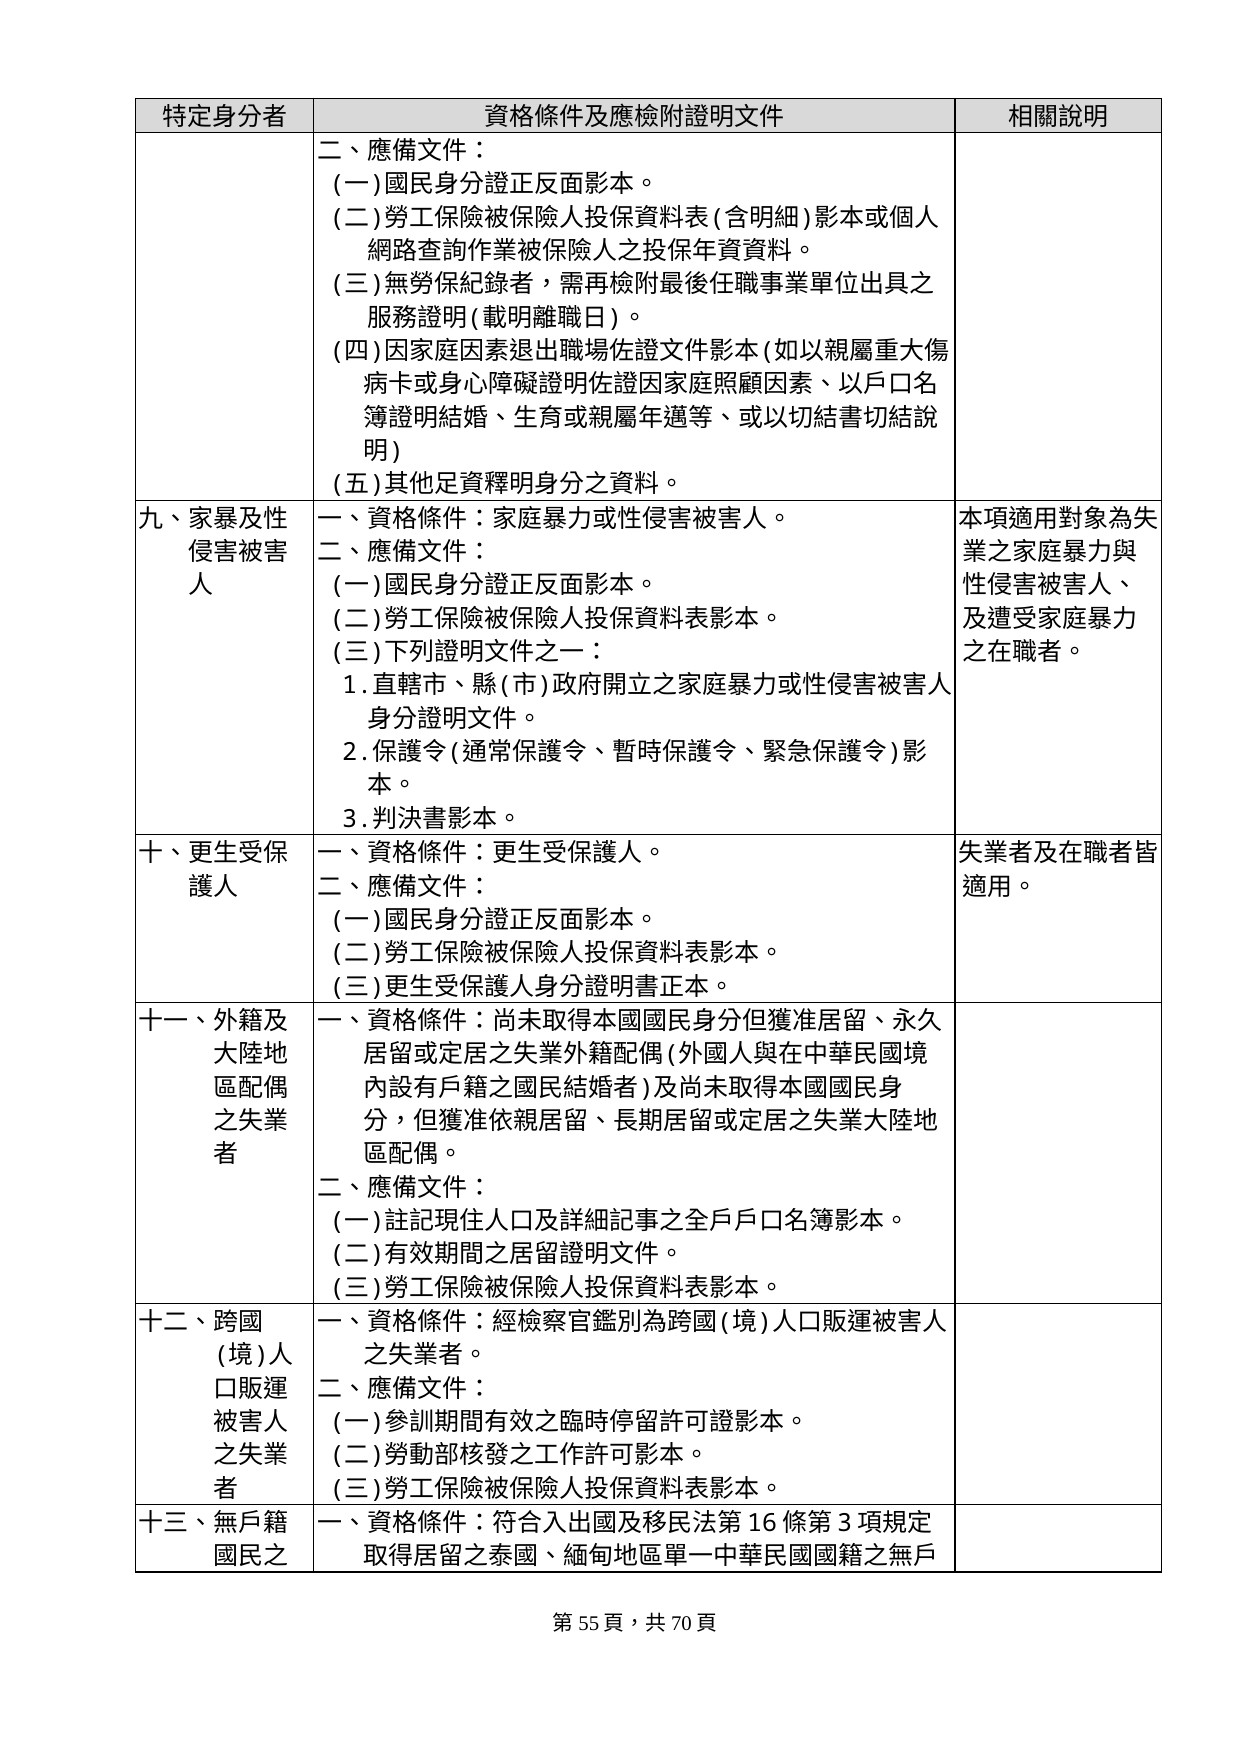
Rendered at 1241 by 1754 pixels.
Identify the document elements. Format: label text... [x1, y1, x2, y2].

table_cell [136, 133, 313, 499]
table_cell 一、資格條件：尚未取得本國國民身分但獲准居留、永久居留或定居之失業外籍配偶(外國人與在中華民國境內設有戶籍之國民結婚者)及尚未取得本國國民身分，但獲准依親居留、長期居留或定居之失業大陸地區配偶。 二、應備文件： (一)註記現住人口及詳細記事之全戶戶口名簿影本。 (二)有效期間之居留證明文件。 (三)勞工保險被保險人投保資料表影本。 [314, 1003, 954, 1303]
table_header 資格條件及應檢附證明文件 [314, 99, 954, 132]
table_cell 二、應備文件： (一)國民身分證正反面影本。 (二)勞工保險被保險人投保資料表(含明細)影本或個人網路查詢作業被保險人之投保年資資料。 (三)無勞保紀錄者，需再檢附最後任職事業單位出具之服務證明(載明離職日)。 (四)因家庭因素退出職場佐證文件影本(如以親屬重大傷病卡或身心障礙證明佐證因家庭照顧因素、以戶口名簿證明結婚、生育或親屬年邁等、或以切結書切結說明) (五)其他足資釋明身分之資料。 [314, 133, 954, 499]
table_cell 一、資格條件：經檢察官鑑別為跨國(境)人口販運被害人之失業者。 二、應備文件： (一)參訓期間有效之臨時停留許可證影本。 (二)勞動部核發之工作許可影本。 (三)勞工保險被保險人投保資料表影本。 [314, 1304, 954, 1504]
table_cell 一、資格條件：家庭暴力或性侵害被害人。 二、應備文件： (一)國民身分證正反面影本。 (二)勞工保險被保險人投保資料表影本。 (三)下列證明文件之一： 1.直轄市、縣(市)政府開立之家庭暴力或性侵害被害人身分證明文件。 2.保護令(通常保護令、暫時保護令、緊急保護令)影本。 3.判決書影本。 [314, 501, 954, 834]
table_cell 本項適用對象為失業之家庭暴力與性侵害被害人、及遭受家庭暴力之在職者。 [956, 501, 1161, 834]
table_cell 十二、跨國(境)人口販運被害人之失業者 [136, 1304, 313, 1504]
table_cell 十三、無戶籍國民之 [136, 1505, 313, 1571]
table_header 特定身分者 [136, 99, 313, 132]
table_cell 九、家暴及性侵害被害人 [136, 501, 313, 834]
table_cell 一、資格條件：更生受保護人。 二、應備文件： (一)國民身分證正反面影本。 (二)勞工保險被保險人投保資料表影本。 (三)更生受保護人身分證明書正本。 [314, 835, 954, 1002]
table_header 相關說明 [956, 99, 1161, 132]
table_cell 一、資格條件：符合入出國及移民法第16條第3項規定取得居留之泰國、緬甸地區單一中華民國國籍之無戶 [314, 1505, 954, 1571]
table_cell [956, 1003, 1161, 1303]
table_cell [956, 1304, 1161, 1504]
table_cell 失業者及在職者皆適用。 [956, 835, 1161, 1002]
table_cell 十一、外籍及大陸地區配偶之失業者 [136, 1003, 313, 1303]
table_cell 十、更生受保護人 [136, 835, 313, 1002]
table_cell [956, 133, 1161, 499]
table_cell [956, 1505, 1161, 1571]
